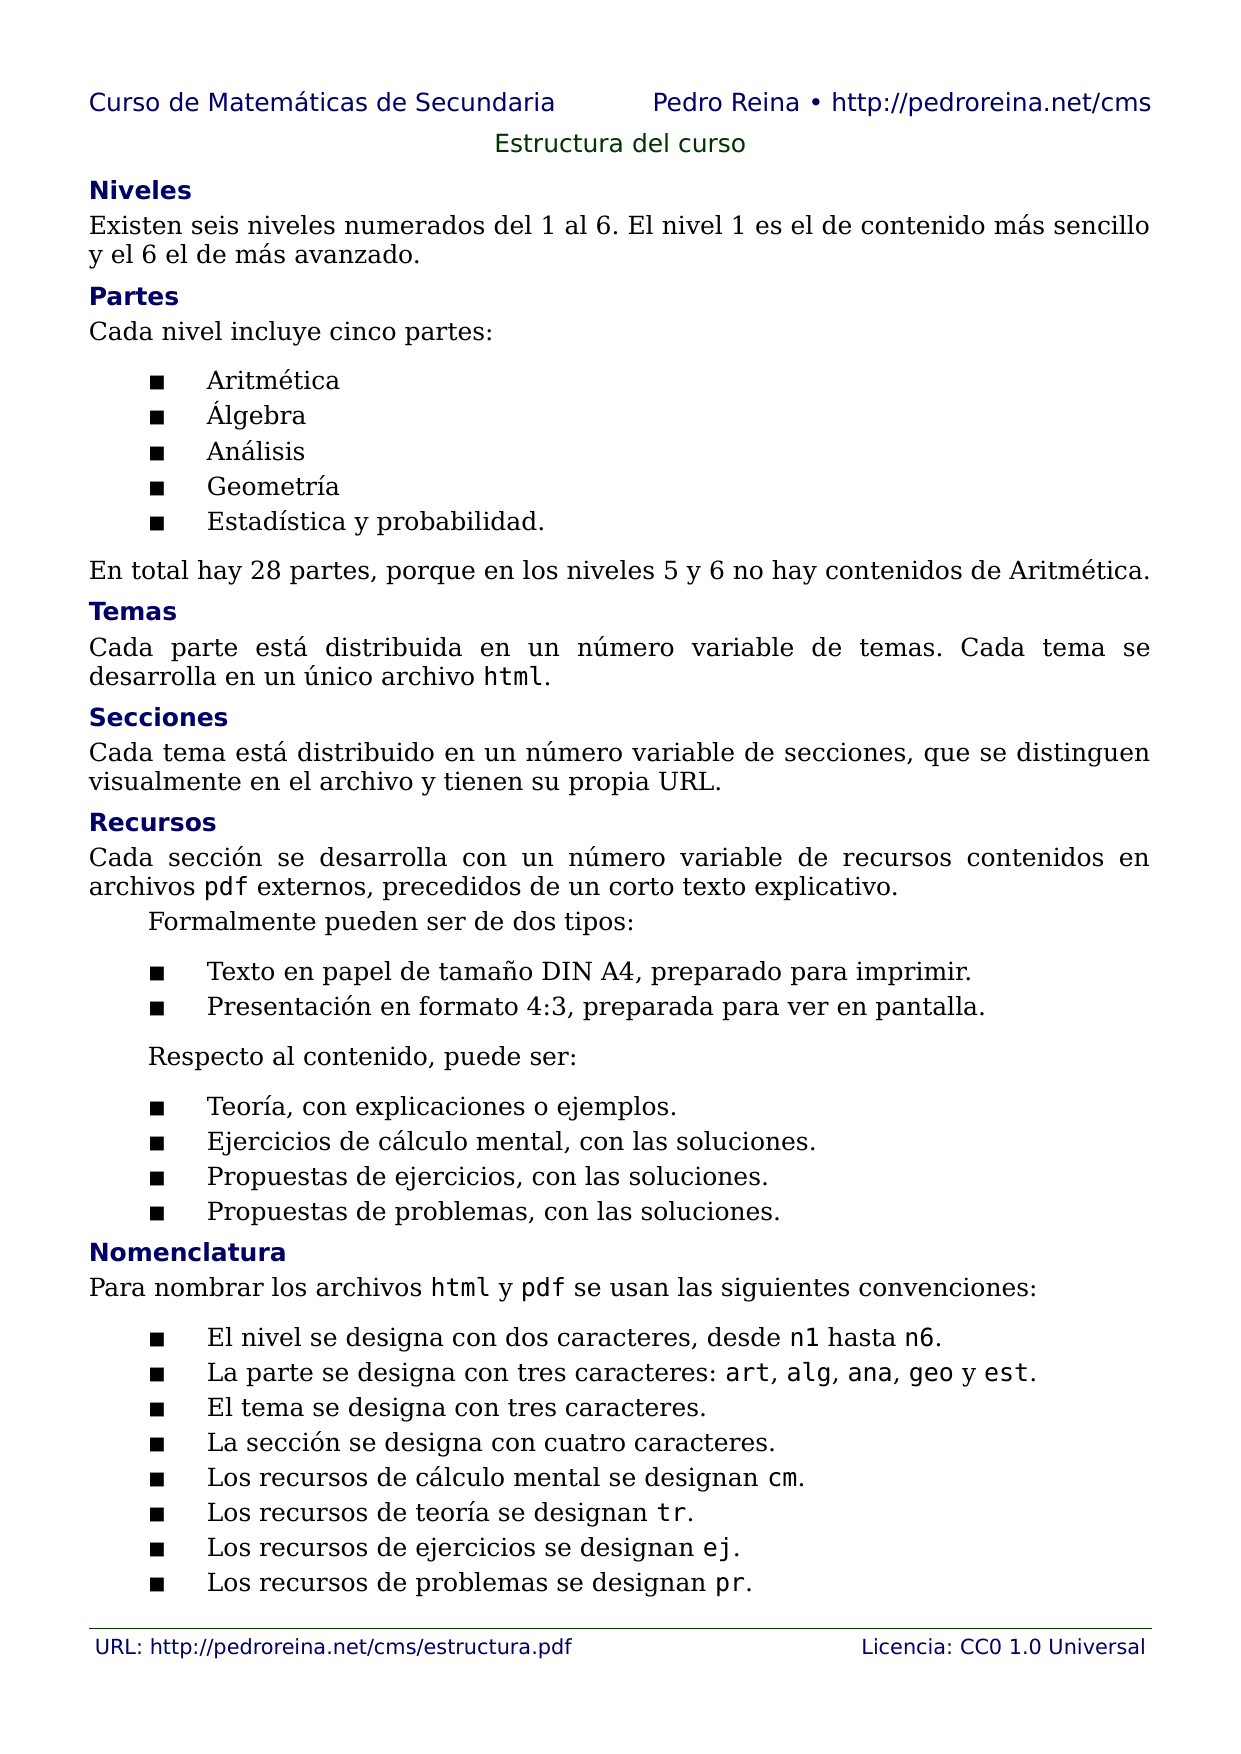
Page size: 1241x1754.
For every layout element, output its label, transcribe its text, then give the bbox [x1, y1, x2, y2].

list Estadística y probabilidad. [148, 507, 1152, 536]
text Niveles [88, 176, 1152, 206]
text Existen seis niveles numerados del 1 al 6. El nivel 1 es el de contenido más sencillo y el 6 el de más avanzado. [88, 211, 1152, 270]
list Ejercicios de cálculo mental, con las soluciones. [148, 1127, 1152, 1156]
text Curso de Matemáticas de Secundaria Pedro Reina • http://pedroreina.net/cms [88, 88, 1152, 118]
list Texto en papel de tamaño DIN A4, preparado para imprimir. [148, 957, 1152, 986]
list Aritmética [148, 366, 1152, 396]
list Análisis [148, 437, 1152, 466]
text Cada sección se desarrolla con un número variable de recursos contenidos en archivos pdf externos, precedidos de un corto texto explicativo. [88, 843, 1152, 902]
text Temas [88, 598, 1152, 627]
text Cada nivel incluye cinco partes: [88, 317, 1152, 346]
text Para nombrar los archivos html y pdf se usan las siguientes convenciones: [88, 1273, 1152, 1302]
list Propuestas de problemas, con las soluciones. [148, 1197, 1152, 1226]
list La parte se designa con tres caracteres: art, alg, ana, geo y est. [148, 1358, 1152, 1387]
text Cada parte está distribuida en un número variable de temas. Cada tema se desarrolla en un único archivo html. [88, 633, 1152, 691]
list Presentación en formato 4:3, preparada para ver en pantalla. [148, 992, 1152, 1022]
list Geometría [148, 472, 1152, 501]
list Los recursos de cálculo mental se designan cm. [148, 1463, 1152, 1492]
text Cada tema está distribuido en un número variable de secciones, que se distinguen visualmente en el archivo y tienen su propia URL. [88, 738, 1152, 796]
list Los recursos de teoría se designan tr. [148, 1498, 1152, 1528]
list La sección se designa con cuatro caracteres. [148, 1428, 1152, 1457]
list Los recursos de problemas se designan pr. [148, 1569, 1152, 1598]
list Álgebra [148, 402, 1152, 431]
list Los recursos de ejercicios se designan ej. [148, 1533, 1152, 1563]
list Teoría, con explicaciones o ejemplos. [148, 1092, 1152, 1121]
text Formalmente pueden ser de dos tipos: [88, 908, 1152, 937]
text Secciones [88, 703, 1152, 732]
text En total hay 28 partes, porque en los niveles 5 y 6 no hay contenidos de Aritmética. [88, 557, 1152, 586]
list El nivel se designa con dos caracteres, desde n1 hasta n6. [148, 1323, 1152, 1352]
text Recursos [88, 808, 1152, 837]
text Nomenclatura [88, 1238, 1152, 1267]
text Partes [88, 282, 1152, 311]
list El tema se designa con tres caracteres. [148, 1393, 1152, 1422]
text Estructura del curso [88, 129, 1152, 159]
list Propuestas de ejercicios, con las soluciones. [148, 1162, 1152, 1191]
text Respecto al contenido, puede ser: [88, 1042, 1152, 1071]
